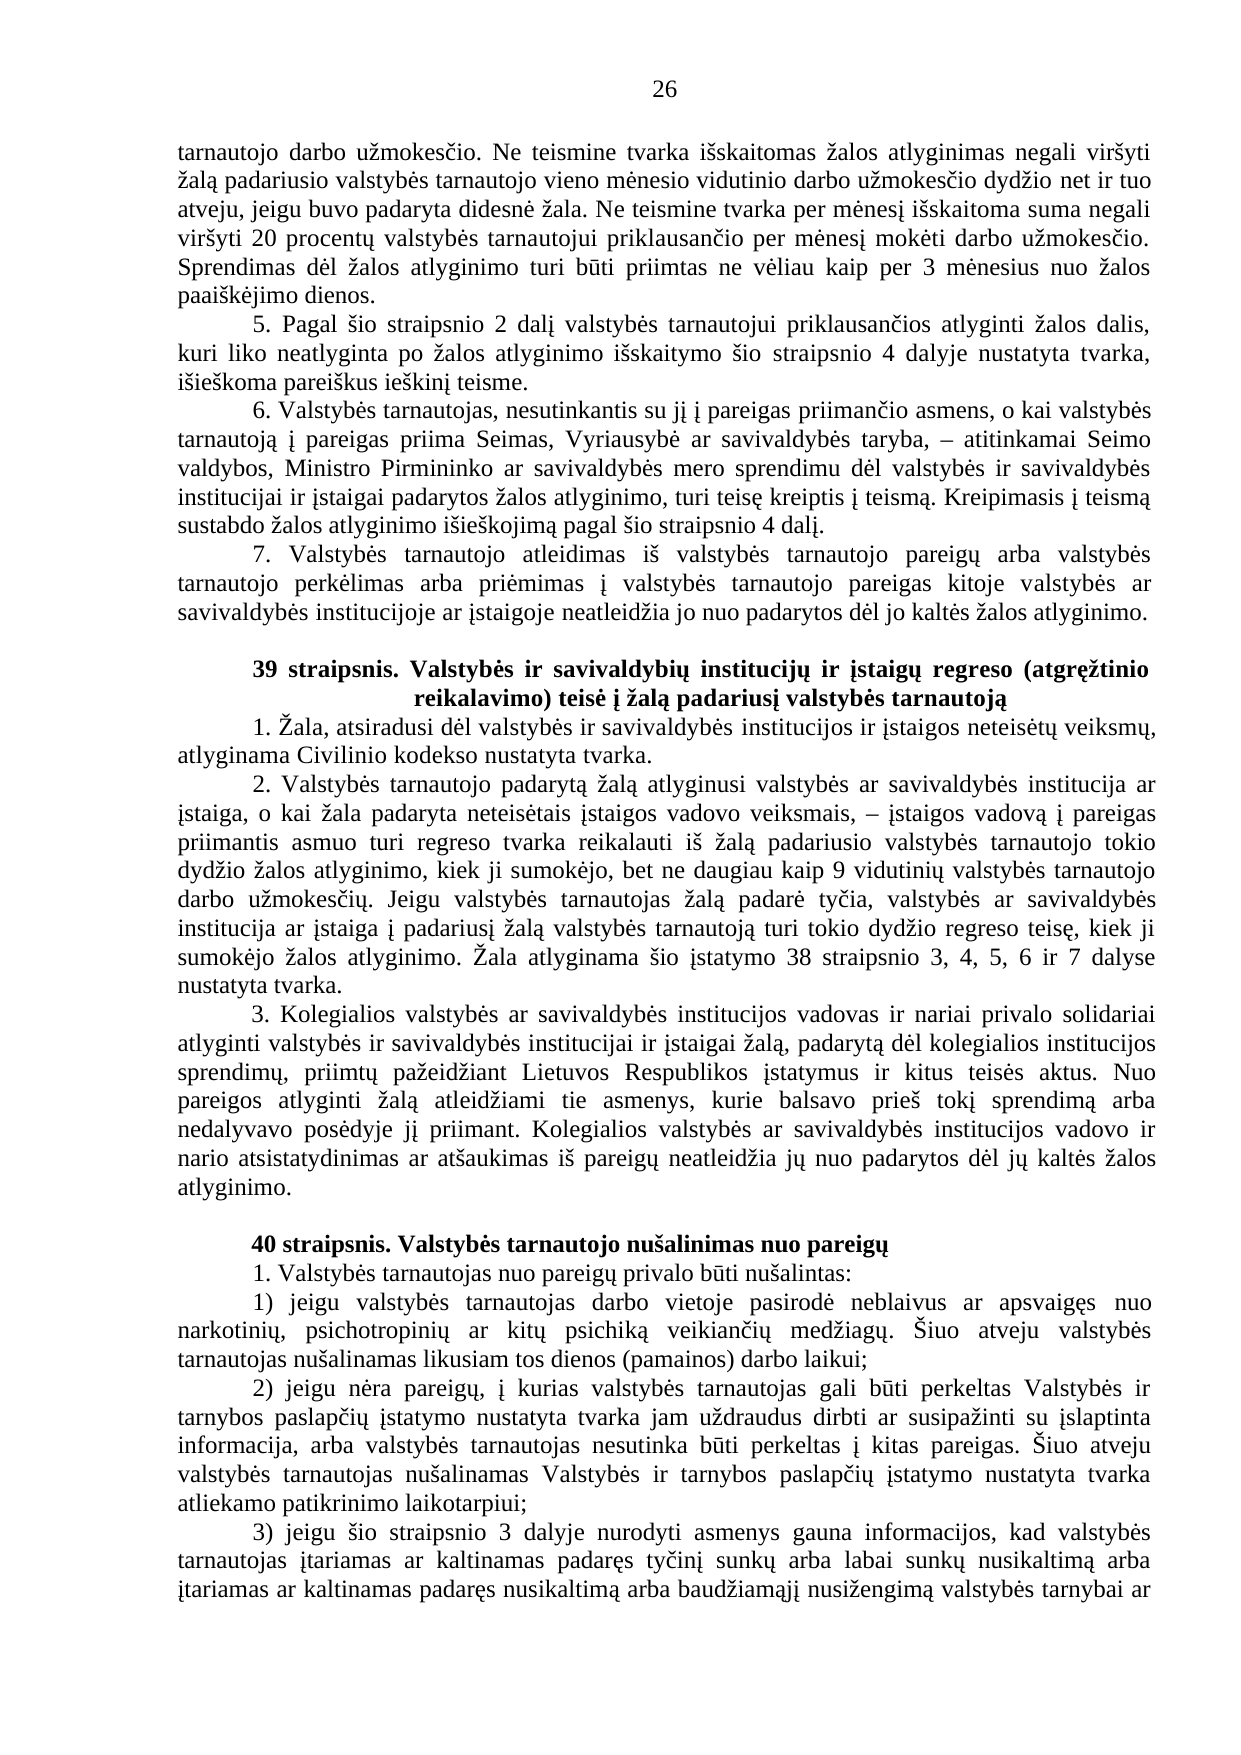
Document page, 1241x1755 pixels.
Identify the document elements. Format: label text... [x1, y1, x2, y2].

text 3) jeigu šio straipsnio 3 dalyje nurodyti asmenys gauna informacijos, kad valstybės tarnautojas įtariamas ar kaltinamas padaręs tyčinį sunkų arba labai sunkų nusikaltimą arba įtariamas ar kaltinamas padaręs nusikaltimą arba baudžiamąjį nusižengimą valstybės tarnybai ar [177, 1517, 1152, 1603]
text 6. Valstybės tarnautojas, nesutinkantis su jį į pareigas priimančio asmens, o kai valstybės tarnautoją į pareigas priima Seimas, Vyriausybė ar savivaldybės taryba, – atitinkamai Seimo valdybos, Ministro Pirmininko ar savivaldybės mero sprendimu dėl valstybės ir savivaldybės institucijai ir įstaigai padarytos žalos atlyginimo, turi teisę kreiptis į teismą. Kreipimasis į teismą sustabdo žalos atlyginimo išieškojimą pagal šio straipsnio 4 dalį. [177, 395, 1152, 539]
text 5. Pagal šio straipsnio 2 dalį valstybės tarnautojui priklausančios atlyginti žalos dalis, kuri liko neatlyginta po žalos atlyginimo išskaitymo šio straipsnio 4 dalyje nustatyta tvarka, išieškoma pareiškus ieškinį teisme. [177, 309, 1152, 395]
text 1. Valstybės tarnautojas nuo pareigų privalo būti nušalintas: [177, 1258, 1152, 1287]
text 40 straipsnis. Valstybės tarnautojo nušalinimas nuo pareigų [177, 1229, 1152, 1258]
text 39 straipsnis. Valstybės ir savivaldybių institucijų ir įstaigų regreso (atgręžtinio reikalavimo) teisė į žalą padariusį valstybės tarnautoją [252, 654, 1152, 712]
text 1. Žala, atsiradusi dėl valstybės ir savivaldybės institucijos ir įstaigos neteisėtų veiksmų, atlyginama Civilinio kodekso nustatyta tvarka. [177, 712, 1157, 769]
text tarnautojo darbo užmokesčio. Ne teismine tvarka išskaitomas žalos atlyginimas negali viršyti žalą padariusio valstybės tarnautojo vieno mėnesio vidutinio darbo užmokesčio dydžio net ir tuo atveju, jeigu buvo padaryta didesnė žala. Ne teismine tvarka per mėnesį išskaitoma suma negali viršyti 20 procentų valstybės tarnautojui priklausančio per mėnesį mokėti darbo užmokesčio. Sprendimas dėl žalos atlyginimo turi būti priimtas ne vėliau kaip per 3 mėnesius nuo žalos paaiškėjimo dienos. [177, 137, 1152, 309]
text 3. Kolegialios valstybės ar savivaldybės institucijos vadovas ir nariai privalo solidariai atlyginti valstybės ir savivaldybės institucijai ir įstaigai žalą, padarytą dėl kolegialios institucijos sprendimų, priimtų pažeidžiant Lietuvos Respublikos įstatymus ir kitus teisės aktus. Nuo pareigos atlyginti žalą atleidžiami tie asmenys, kurie balsavo prieš tokį sprendimą arba nedalyvavo posėdyje jį priimant. Kolegialios valstybės ar savivaldybės institucijos vadovo ir nario atsistatydinimas ar atšaukimas iš pareigų neatleidžia jų nuo padarytos dėl jų kaltės žalos atlyginimo. [177, 999, 1157, 1200]
text 1) jeigu valstybės tarnautojas darbo vietoje pasirodė neblaivus ar apsvaigęs nuo narkotinių, psichotropinių ar kitų psichiką veikiančių medžiagų. Šiuo atveju valstybės tarnautojas nušalinamas likusiam tos dienos (pamainos) darbo laikui; [177, 1287, 1152, 1373]
text 2. Valstybės tarnautojo padarytą žalą atlyginusi valstybės ar savivaldybės institucija ar įstaiga, o kai žala padaryta neteisėtais įstaigos vadovo veiksmais, – įstaigos vadovą į pareigas priimantis asmuo turi regreso tvarka reikalauti iš žalą padariusio valstybės tarnautojo tokio dydžio žalos atlyginimo, kiek ji sumokėjo, bet ne daugiau kaip 9 vidutinių valstybės tarnautojo darbo užmokesčių. Jeigu valstybės tarnautojas žalą padarė tyčia, valstybės ar savivaldybės institucija ar įstaiga į padariusį žalą valstybės tarnautoją turi tokio dydžio regreso teisę, kiek ji sumokėjo žalos atlyginimo. Žala atlyginama šio įstatymo 38 straipsnio 3, 4, 5, 6 ir 7 dalyse nustatyta tvarka. [177, 769, 1157, 999]
text 2) jeigu nėra pareigų, į kurias valstybės tarnautojas gali būti perkeltas Valstybės ir tarnybos paslapčių įstatymo nustatyta tvarka jam uždraudus dirbti ar susipažinti su įslaptinta informacija, arba valstybės tarnautojas nesutinka būti perkeltas į kitas pareigas. Šiuo atveju valstybės tarnautojas nušalinamas Valstybės ir tarnybos paslapčių įstatymo nustatyta tvarka atliekamo patikrinimo laikotarpiui; [177, 1373, 1152, 1517]
text 7. Valstybės tarnautojo atleidimas iš valstybės tarnautojo pareigų arba valstybės tarnautojo perkėlimas arba priėmimas į valstybės tarnautojo pareigas kitoje valstybės ar savivaldybės institucijoje ar įstaigoje neatleidžia jo nuo padarytos dėl jo kaltės žalos atlyginimo. [177, 539, 1152, 625]
